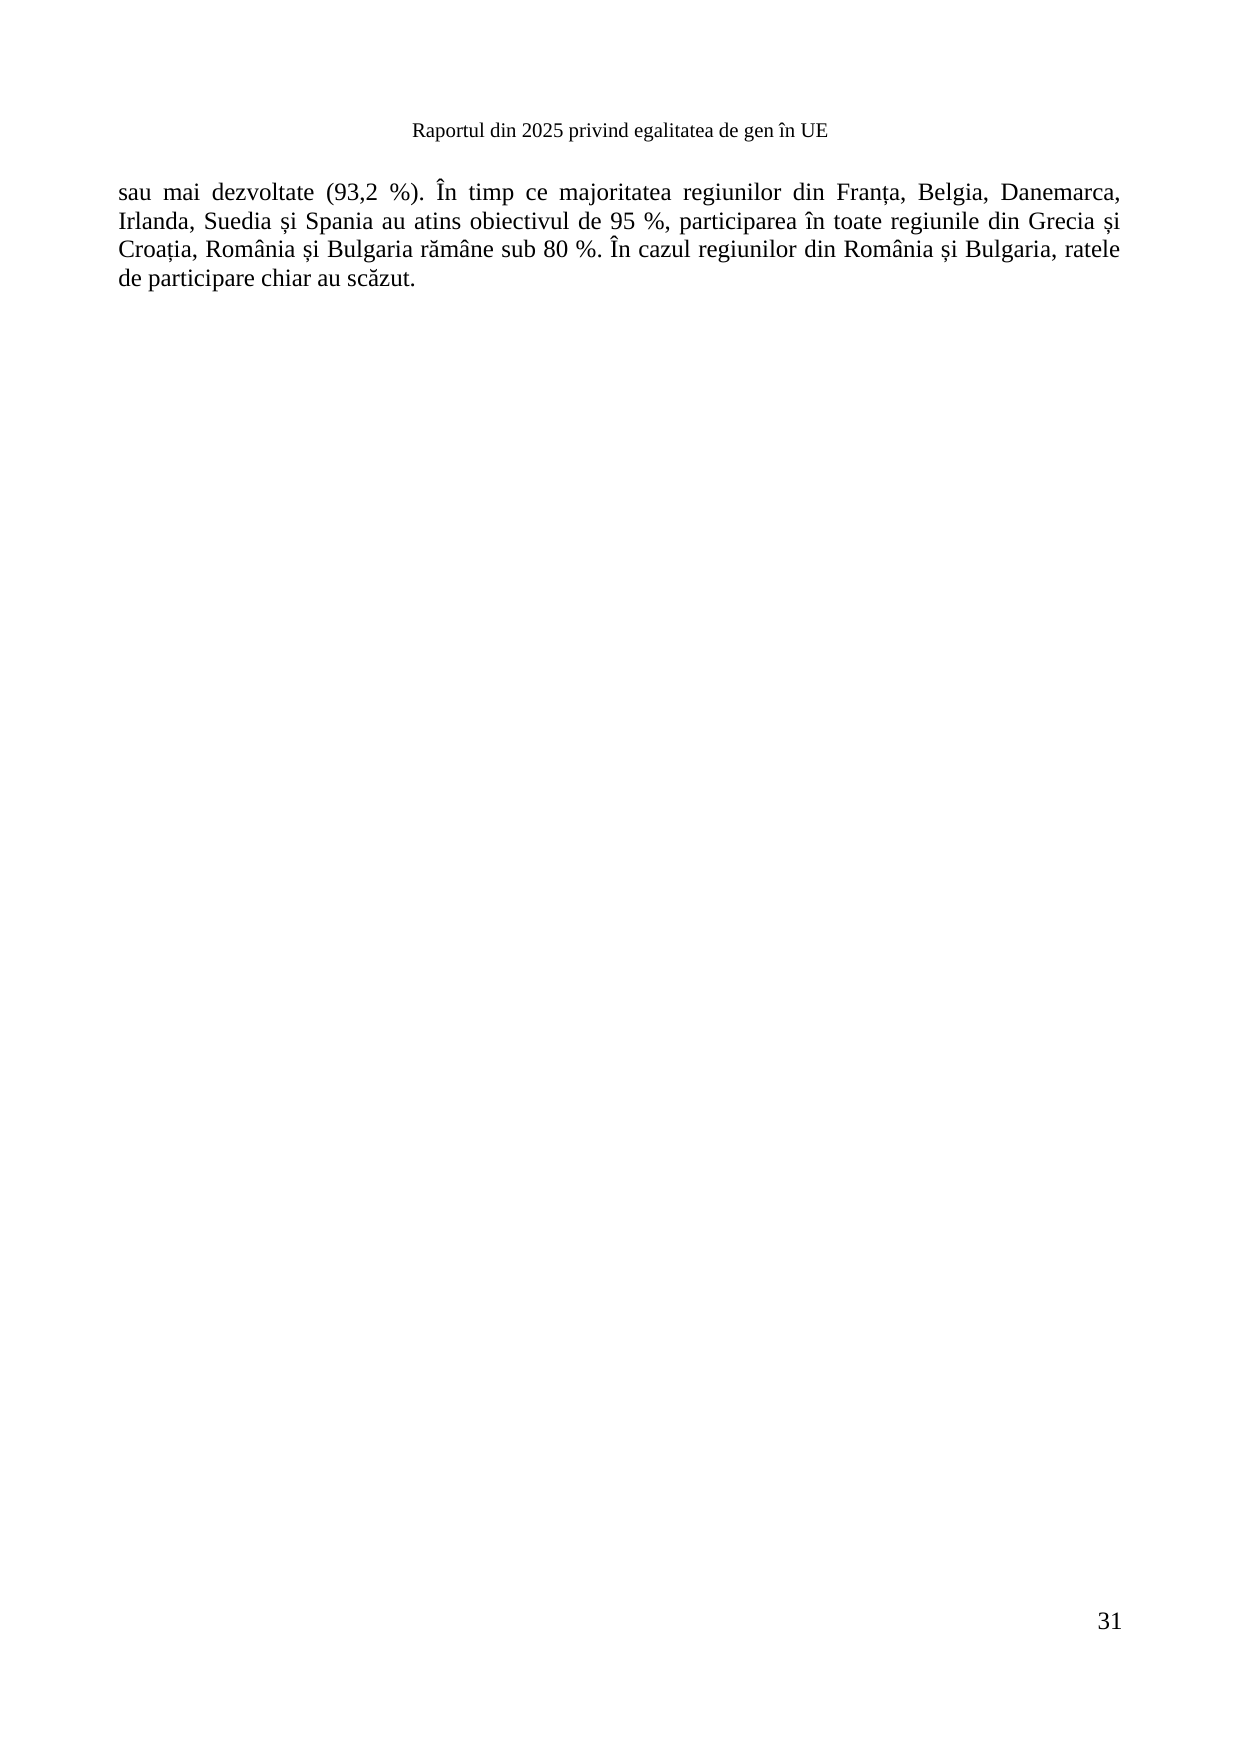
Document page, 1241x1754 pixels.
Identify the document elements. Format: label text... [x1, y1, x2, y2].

text sau mai dezvoltate (93,2 %). În timp ce majoritatea regiunilor din Franța, Belgia, Danemarca, Irlanda, Suedia și Spania au atins obiectivul de 95 %, participarea în toate regiunile din Grecia și Croația, România și Bulgaria rămâne sub 80 %. În cazul regiunilor din România și Bulgaria, ratele de participare chiar au scăzut. [118, 177, 1122, 292]
